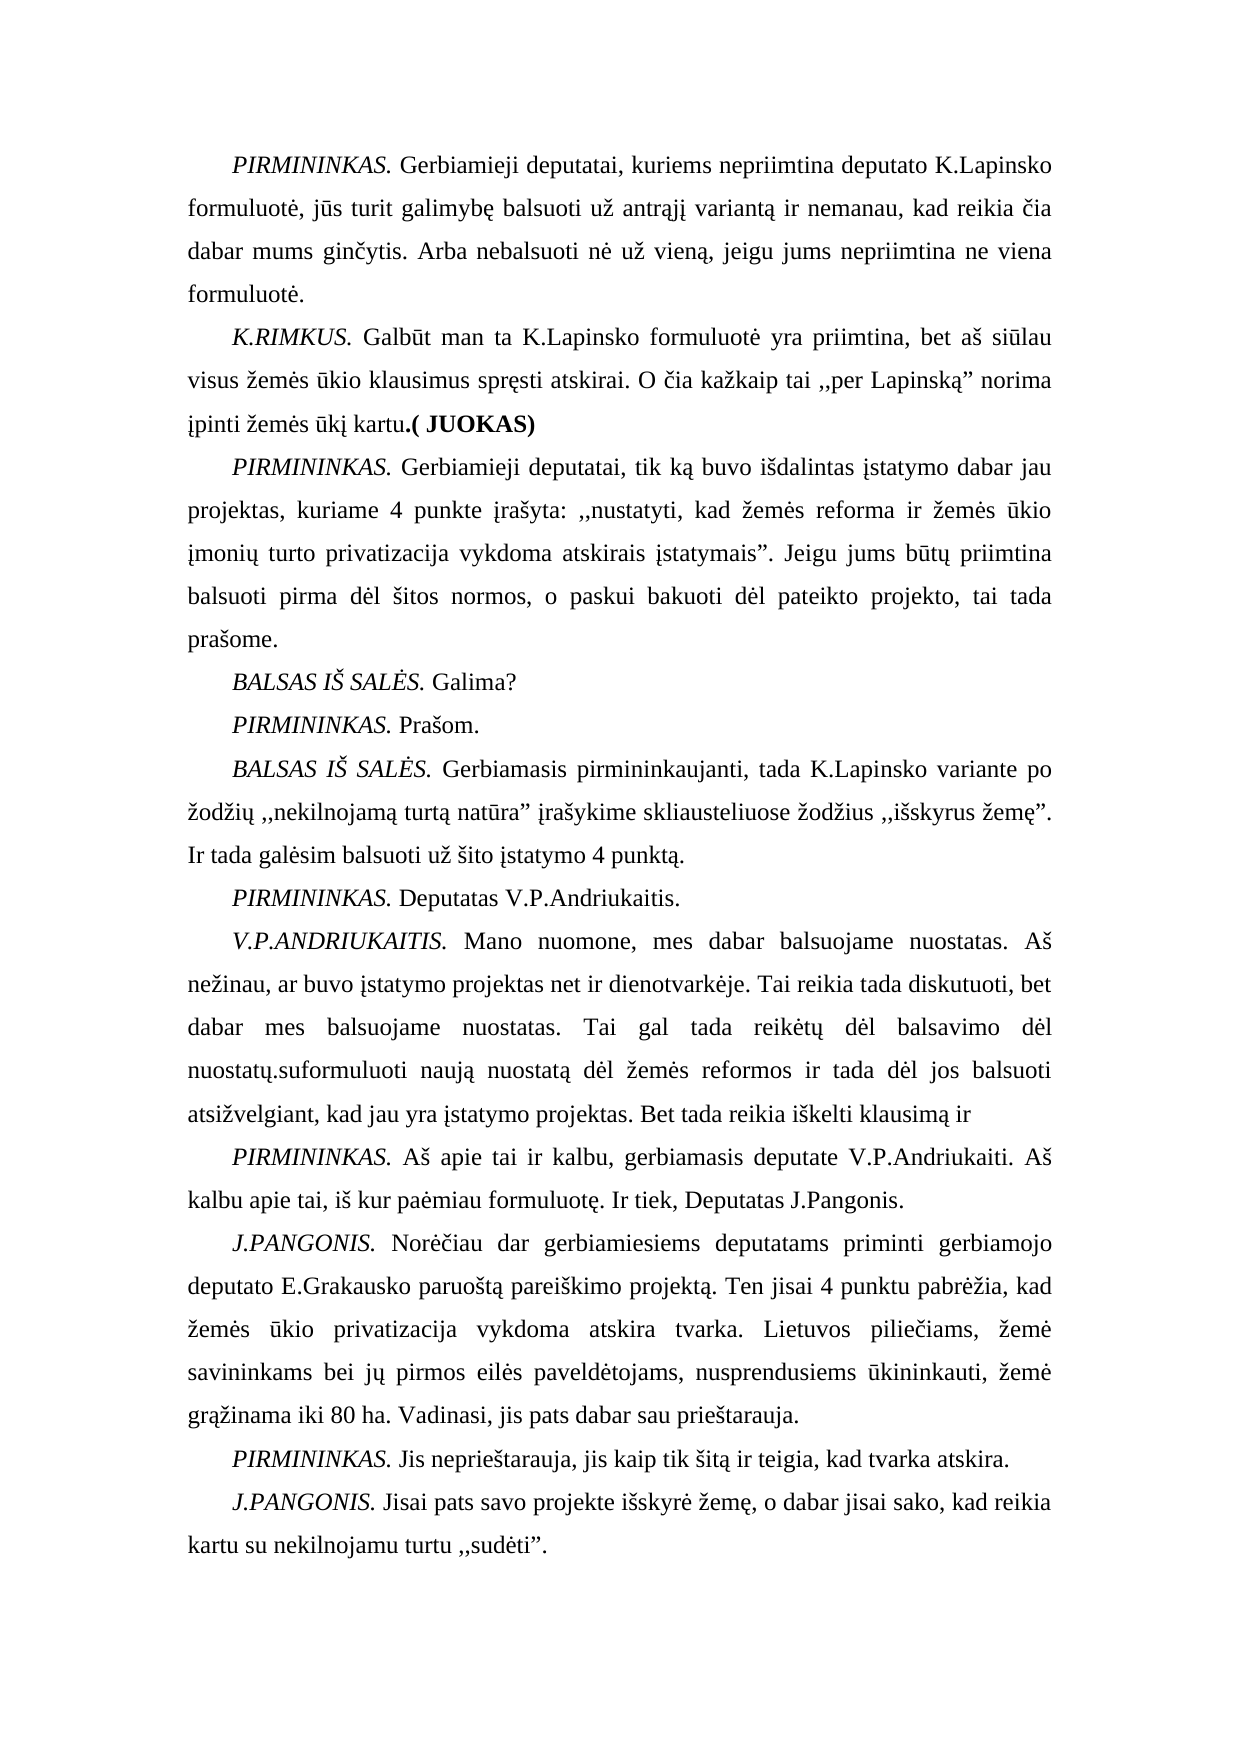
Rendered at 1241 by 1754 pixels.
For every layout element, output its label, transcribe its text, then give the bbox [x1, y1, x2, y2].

text PIRMININKAS. Gerbiamieji deputatai, kuriems nepriimtina deputato K.Lapinsko formuluotė, jūs turit galimybę balsuoti už antrąjį variantą ir nemanau, kad reikia čia dabar mums ginčytis. Arba nebalsuoti nė už vieną, jeigu jums nepriimtina ne viena formuluotė. [187, 150, 1053, 308]
text PIRMININKAS. Prašom. [187, 711, 1053, 739]
text K.RIMKUS. Galbūt man ta K.Lapinsko formuluotė yra priimtina, bet aš siūlau visus žemės ūkio klausimus spręsti atskirai. O čia kažkaip tai ,,per Lapinską” norima įpinti žemės ūkį kartu.( Juokas) [187, 322, 1053, 437]
text BALSAS IŠ SALĖS. Gerbiamasis pirmininkaujanti, tada K.Lapinsko variante po žodžių ,,nekilnojamą turtą natūra” įrašykime skliausteliuose žodžius ,,išskyrus žemę”. Ir tada galėsim balsuoti už šito įstatymo 4 punktą. [187, 754, 1053, 869]
text PIRMININKAS. Aš apie tai ir kalbu, gerbiamasis deputate V.P.Andriukaiti. Aš kalbu apie tai, iš kur paėmiau formuluotę. Ir tiek, Deputatas J.Pangonis. [187, 1142, 1053, 1214]
text PIRMININKAS. Gerbiamieji deputatai, tik ką buvo išdalintas įstatymo dabar jau projektas, kuriame 4 punkte įrašyta: ,,nustatyti, kad žemės reforma ir žemės ūkio įmonių turto privatizacija vykdoma atskirais įstatymais”. Jeigu jums būtų priimtina balsuoti pirma dėl šitos normos, o paskui bakuoti dėl pateikto projekto, tai tada prašome. [187, 452, 1053, 653]
text J.PANGONIS. Jisai pats savo projekte išskyrė žemę, o dabar jisai sako, kad reikia kartu su nekilnojamu turtu ,,sudėti”. [187, 1487, 1053, 1559]
text J.PANGONIS. Norėčiau dar gerbiamiesiems deputatams priminti gerbiamojo deputato E.Grakausko paruoštą pareiškimo projektą. Ten jisai 4 punktu pabrėžia, kad žemės ūkio privatizacija vykdoma atskira tvarka. Lietuvos piliečiams, žemė savininkams bei jų pirmos eilės paveldėtojams, nusprendusiems ūkininkauti, žemė grąžinama iki 80 ha. Vadinasi, jis pats dabar sau prieštarauja. [187, 1228, 1053, 1429]
text PIRMININKAS. Deputatas V.P.Andriukaitis. [187, 883, 1053, 912]
text V.P.ANDRIUKAITIS. Mano nuomone, mes dabar balsuojame nuostatas. Aš nežinau, ar buvo įstatymo projektas net ir dienotvarkėje. Tai reikia tada diskutuoti, bet dabar mes balsuojame nuostatas. Tai gal tada reikėtų dėl balsavimo dėl nuostatų.suformuluoti naują nuostatą dėl žemės reformos ir tada dėl jos balsuoti atsižvelgiant, kad jau yra įstatymo projektas. Bet tada reikia iškelti klausimą ir [187, 926, 1053, 1127]
text PIRMININKAS. Jis neprieštarauja, jis kaip tik šitą ir teigia, kad tvarka atskira. [187, 1444, 1053, 1472]
text BALSAS IŠ SALĖS. Galima? [187, 667, 1053, 696]
